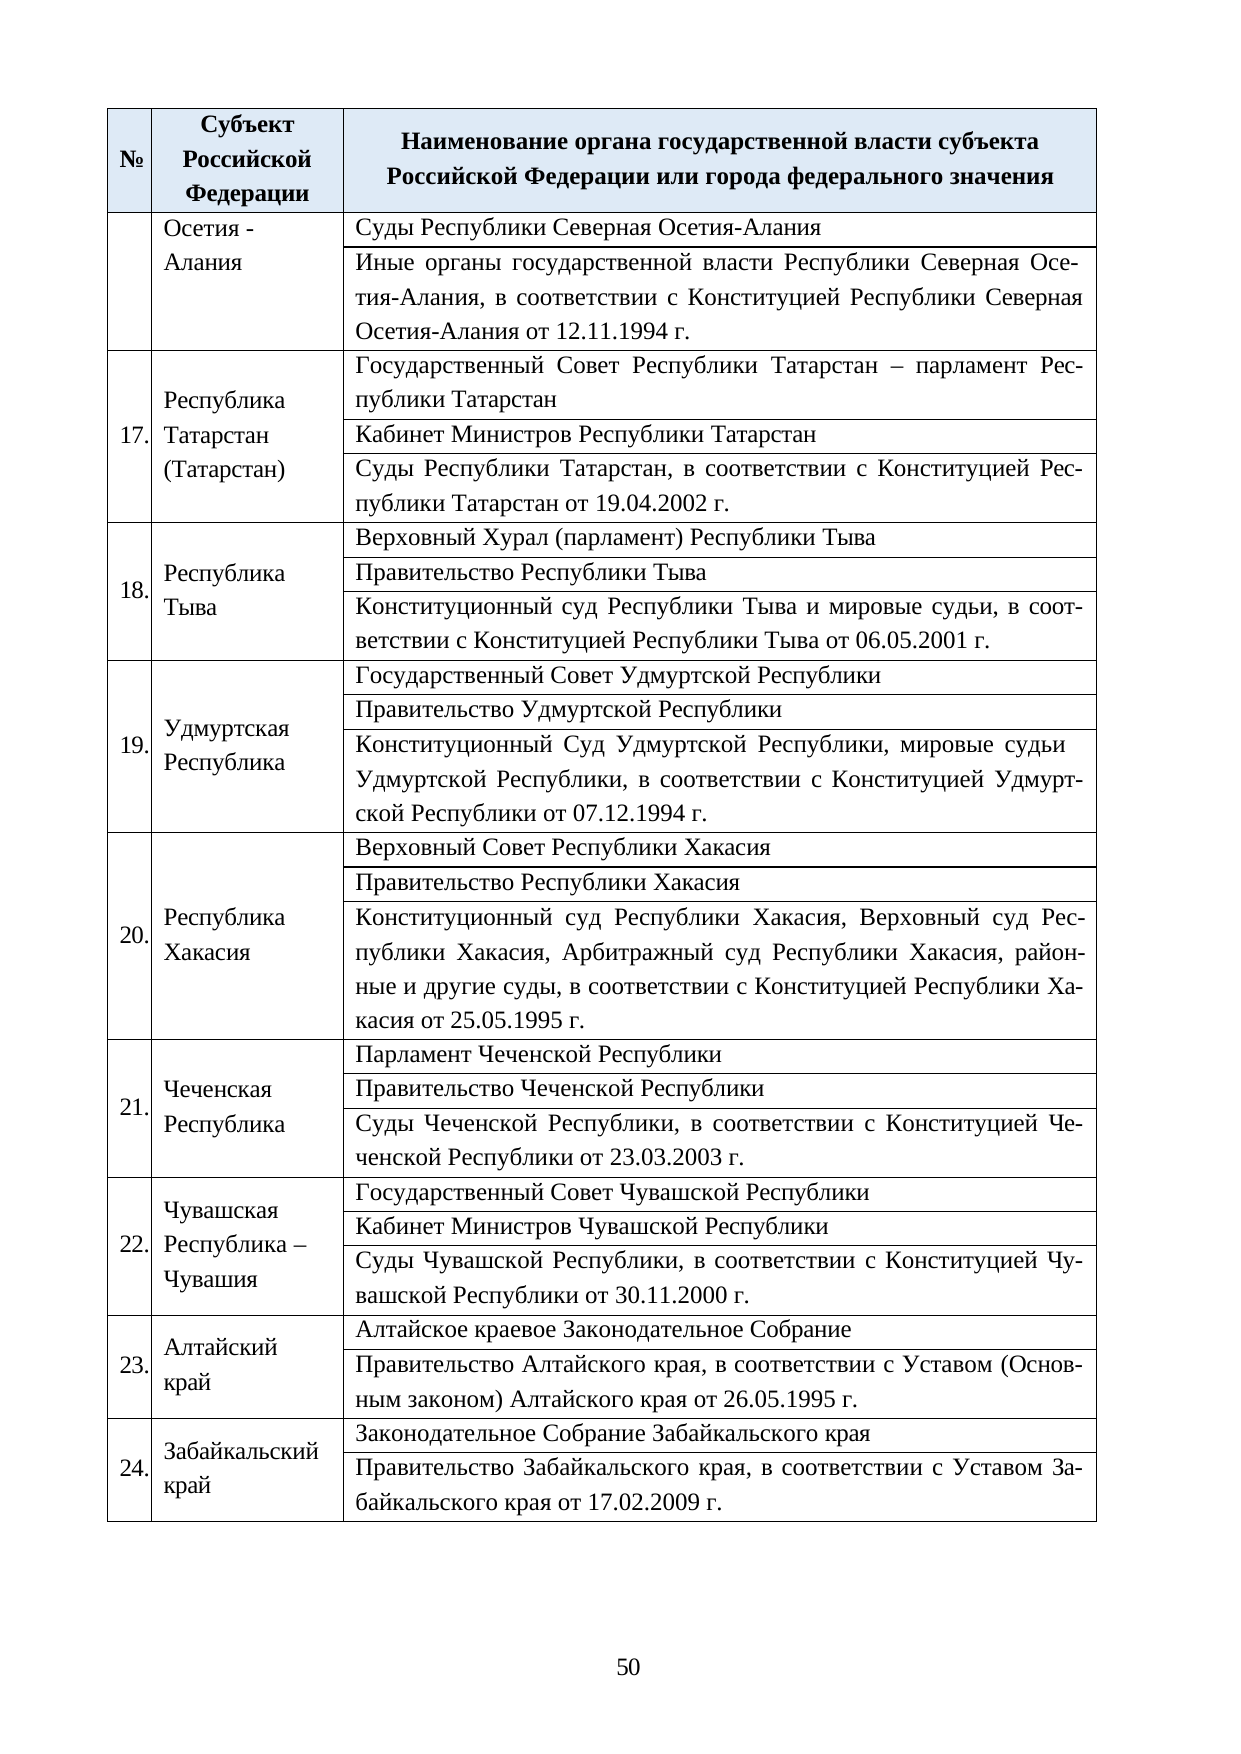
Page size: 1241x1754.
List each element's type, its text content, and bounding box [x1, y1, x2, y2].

table_cell Суды Республики Северная Осетия-Алания [344, 213, 1096, 246]
table_cell Государственный Совет Республики Татарстан – парламент Рес- публики Татарстан [344, 351, 1096, 419]
table_cell Законодательное Собрание Забайкальского края [344, 1419, 1096, 1452]
table_cell Алтайский край [152, 1316, 343, 1418]
table_cell Чеченская Республика [152, 1040, 343, 1177]
table_cell Конституционный суд Республики Тыва и мировые судьи, в соот- ветствии с Конституцией Республики Тыва от 06.05.2001 г. [344, 592, 1096, 660]
table_cell Парламент Чеченской Республики [344, 1040, 1096, 1073]
table_cell 18. [108, 523, 151, 660]
table_cell Правительство Алтайского края, в соответствии с Уставом (Основ- ным законом) Алтайского края от 26.05.1995 г. [344, 1350, 1096, 1418]
table_cell Правительство Республики Хакасия [344, 868, 1096, 901]
table_cell 19. [108, 661, 151, 832]
table_cell 22. [108, 1178, 151, 1314]
table_cell Кабинет Министров Республики Татарстан [344, 420, 1096, 453]
table_cell 17. [108, 351, 151, 522]
table_cell Правительство Республики Тыва [344, 558, 1096, 591]
table_cell 20. [108, 833, 151, 1039]
table_cell Государственный Совет Чувашской Республики [344, 1178, 1096, 1211]
table_cell Забайкальский край [152, 1419, 343, 1521]
table_cell Конституционный суд Республики Хакасия, Верховный суд Рес- публики Хакасия, Арбитражный суд Республики Хакасия, район- ные и другие суды, в соответствии с Конституцией Республики Ха- касия от 25.05.1995 г. [344, 902, 1096, 1039]
table_cell Правительство Забайкальского края, в соответствии с Уставом За- байкальского края от 17.02.2009 г. [344, 1453, 1096, 1521]
table_cell Иные органы государственной власти Республики Северная Осе- тия-Алания, в соответствии с Конституцией Республики Северная Осетия-Алания от 12.11.1994 г. [344, 248, 1096, 350]
table_cell Республика Хакасия [152, 833, 343, 1039]
table_cell Правительство Удмуртской Республики [344, 695, 1096, 728]
table_header № [108, 109, 151, 212]
table_cell Алтайское краевое Законодательное Собрание [344, 1316, 1096, 1349]
table_cell Удмуртская Республика [152, 661, 343, 832]
table_cell Осетия - Алания [152, 213, 343, 350]
table_cell Республика Тыва [152, 523, 343, 660]
table_cell 21. [108, 1040, 151, 1177]
table_cell Республика Татарстан (Татарстан) [152, 351, 343, 522]
table_cell Чувашская Республика – Чувашия [152, 1178, 343, 1314]
table_cell Кабинет Министров Чувашской Республики [344, 1212, 1096, 1245]
table_cell Суды Чувашской Республики, в соответствии с Конституцией Чу- вашской Республики от 30.11.2000 г. [344, 1246, 1096, 1314]
table_cell Верховный Совет Республики Хакасия [344, 833, 1096, 866]
table_cell [108, 213, 151, 350]
table_header Субъект Российской Федерации [152, 109, 343, 212]
table_cell 24. [108, 1419, 151, 1521]
table_cell Суды Республики Татарстан, в соответствии с Конституцией Рес- публики Татарстан от 19.04.2002 г. [344, 454, 1096, 522]
table_cell Государственный Совет Удмуртской Республики [344, 661, 1096, 694]
table_header Наименование органа государственной власти субъекта Российской Федерации или города федерального значения [344, 109, 1096, 212]
table_cell Верховный Хурал (парламент) Республики Тыва [344, 523, 1096, 557]
table_cell 23. [108, 1316, 151, 1418]
table_cell Суды Чеченской Республики, в соответствии с Конституцией Че- ченской Республики от 23.03.2003 г. [344, 1109, 1096, 1177]
table_cell Правительство Чеченской Республики [344, 1074, 1096, 1108]
table_cell Конституционный Суд Удмуртской Республики, мировые судьи Удмуртской Республики, в соответствии с Конституцией Удмурт- ской Республики от 07.12.1994 г. [344, 730, 1096, 832]
